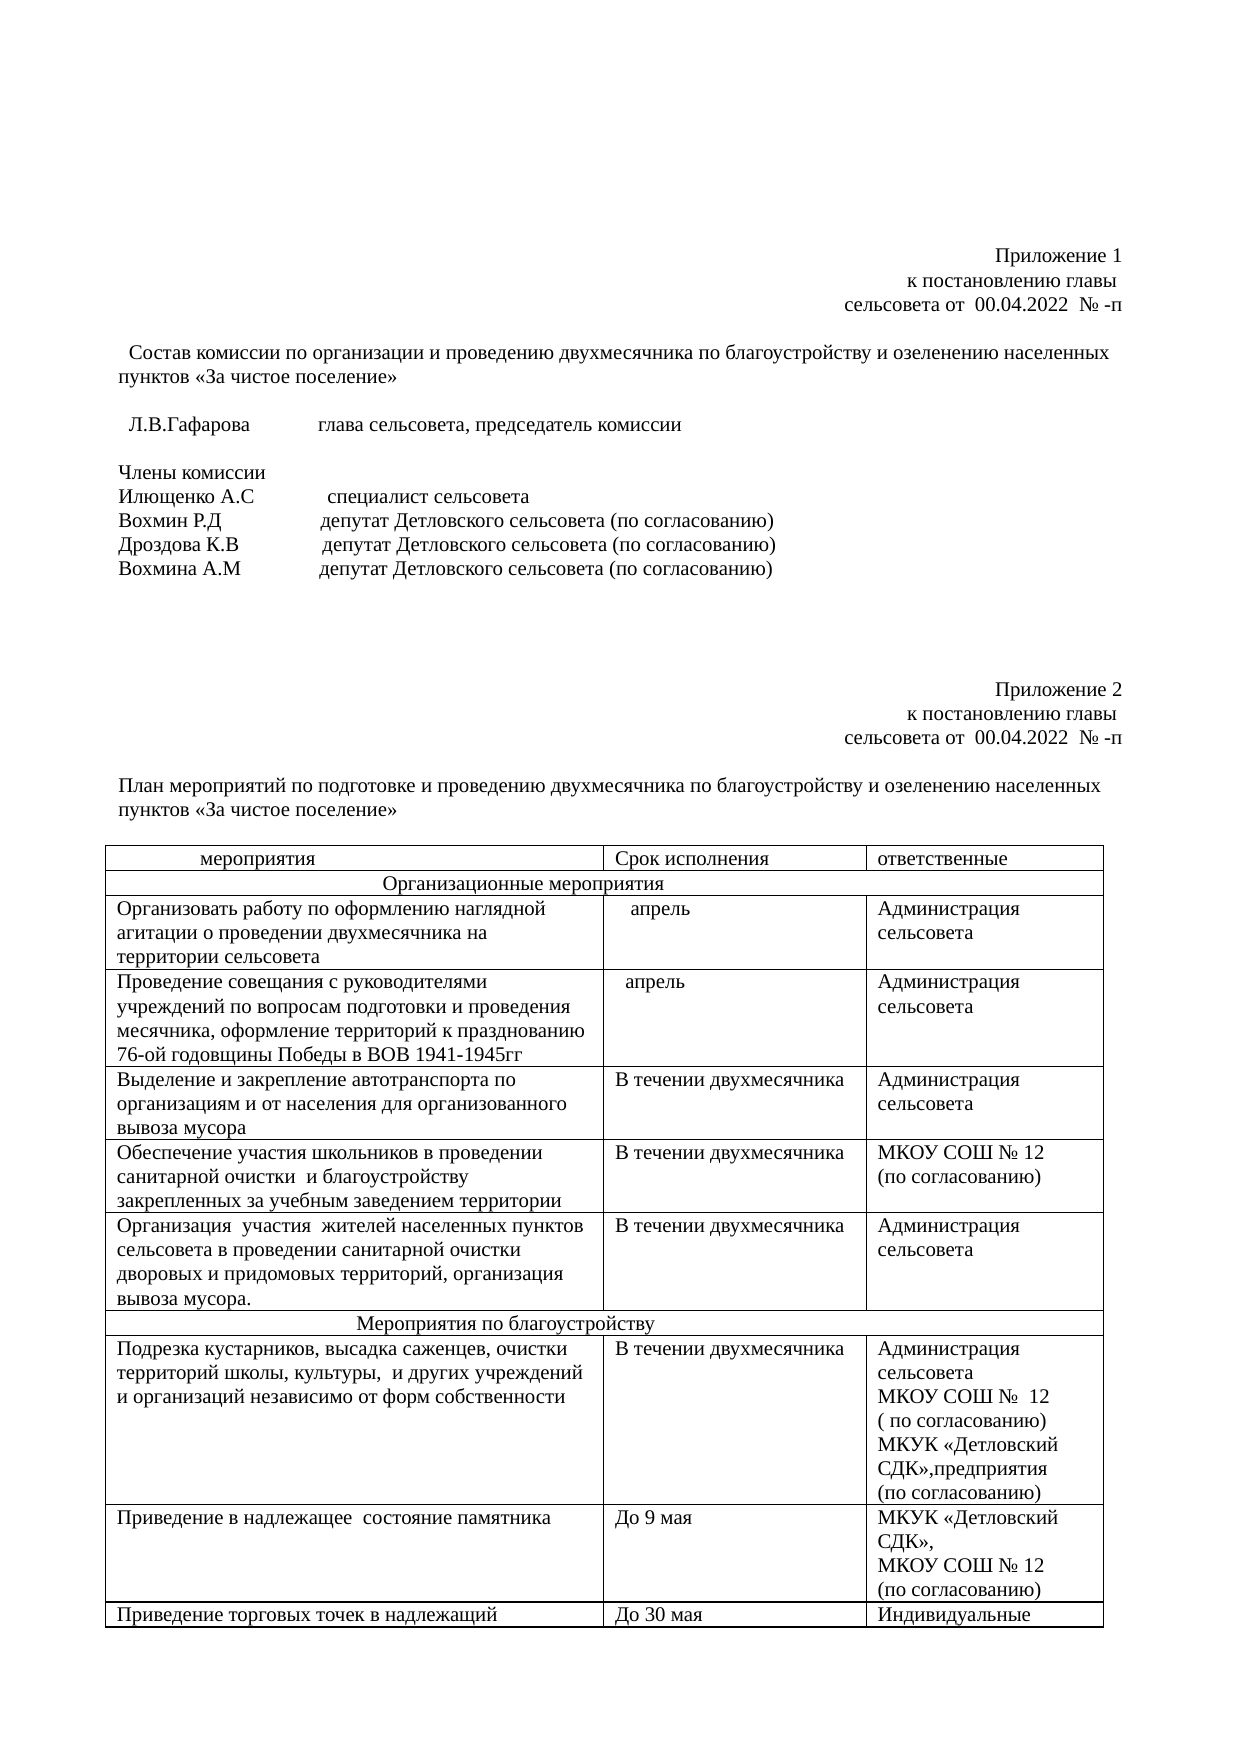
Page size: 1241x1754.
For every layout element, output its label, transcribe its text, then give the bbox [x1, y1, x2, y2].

table_cell Индивидуальные [867, 1603, 1103, 1626]
table_cell Организовать работу по оформлению наглядной агитации о проведении двухмесячника на территории сельсовета [106, 896, 603, 968]
table_cell До 30 мая [604, 1603, 866, 1626]
text Вохмин Р.Д депутат Детловского сельсовета (по согласованию) [118, 508, 1122, 532]
text к постановлению главы [118, 701, 1122, 725]
text Вохмина А.М депутат Детловского сельсовета (по согласованию) [118, 556, 1122, 580]
table_cell В течении двухмесячника [604, 1213, 866, 1309]
table_cell Администрация сельсовета [867, 1067, 1103, 1139]
text План мероприятий по подготовке и проведению двухмесячника по благоустройству и озеленению населенных пунктов «За чистое поселение» [118, 773, 1122, 821]
table_cell До 9 мая [604, 1505, 866, 1601]
table_cell МКУК «Детловский СДК», МКОУ СОШ № 12 (по согласованию) [867, 1505, 1103, 1601]
table_cell В течении двухмесячника [604, 1067, 866, 1139]
text Илющенко А.С специалист сельсовета [118, 484, 1122, 508]
table_cell Мероприятия по благоустройству [106, 1311, 1103, 1334]
table_cell МКОУ СОШ № 12 (по согласованию) [867, 1140, 1103, 1212]
table_cell Обеспечение участия школьников в проведении санитарной очистки и благоустройству закрепленных за учебным заведением территории [106, 1140, 603, 1212]
table_cell Приведение в надлежащее состояние памятника [106, 1505, 603, 1601]
text Дроздова К.В депутат Детловского сельсовета (по согласованию) [118, 532, 1122, 556]
table_header ответственные [867, 846, 1103, 870]
text к постановлению главы [118, 267, 1122, 292]
table_cell Подрезка кустарников, высадка саженцев, очистки территорий школы, культуры, и других учреждений и организаций независимо от форм собственности [106, 1336, 603, 1504]
table_cell В течении двухмесячника [604, 1140, 866, 1212]
text Члены комиссии [118, 460, 1122, 484]
table_cell Приведение торговых точек в надлежащий [106, 1603, 603, 1626]
text Л.В.Гафарова глава сельсовета, председатель комиссии [118, 412, 1122, 436]
table_cell апрель [604, 896, 866, 968]
table_cell Проведение совещания с руководителями учреждений по вопросам подготовки и проведения месячника, оформление территорий к празднованию 76-ой годовщины Победы в ВОВ 1941-1945гг [106, 970, 603, 1066]
text Приложение 1 [118, 243, 1122, 267]
table_cell Выделение и закрепление автотранспорта по организациям и от населения для организованного вывоза мусора [106, 1067, 603, 1139]
table_cell Организационные мероприятия [106, 871, 1103, 895]
table_cell В течении двухмесячника [604, 1336, 866, 1504]
table_cell Администрация сельсовета [867, 970, 1103, 1066]
table_header Срок исполнения [604, 846, 866, 870]
table_cell Организация участия жителей населенных пунктов сельсовета в проведении санитарной очистки дворовых и придомовых территорий, организация вывоза мусора. [106, 1213, 603, 1309]
text Состав комиссии по организации и проведению двухмесячника по благоустройству и озеленению населенных пунктов «За чистое поселение» [118, 340, 1122, 388]
table_cell Администрация сельсовета МКОУ СОШ № 12 ( по согласованию) МКУК «Детловский СДК»,предприятия (по согласованию) [867, 1336, 1103, 1504]
text сельсовета от 00.04.2022 № -п [118, 725, 1122, 749]
text сельсовета от 00.04.2022 № -п [118, 292, 1122, 316]
table_cell Администрация сельсовета [867, 1213, 1103, 1309]
text Приложение 2 [118, 677, 1122, 701]
table_cell апрель [604, 970, 866, 1066]
table_header мероприятия [106, 846, 603, 870]
table_cell Администрация сельсовета [867, 896, 1103, 968]
